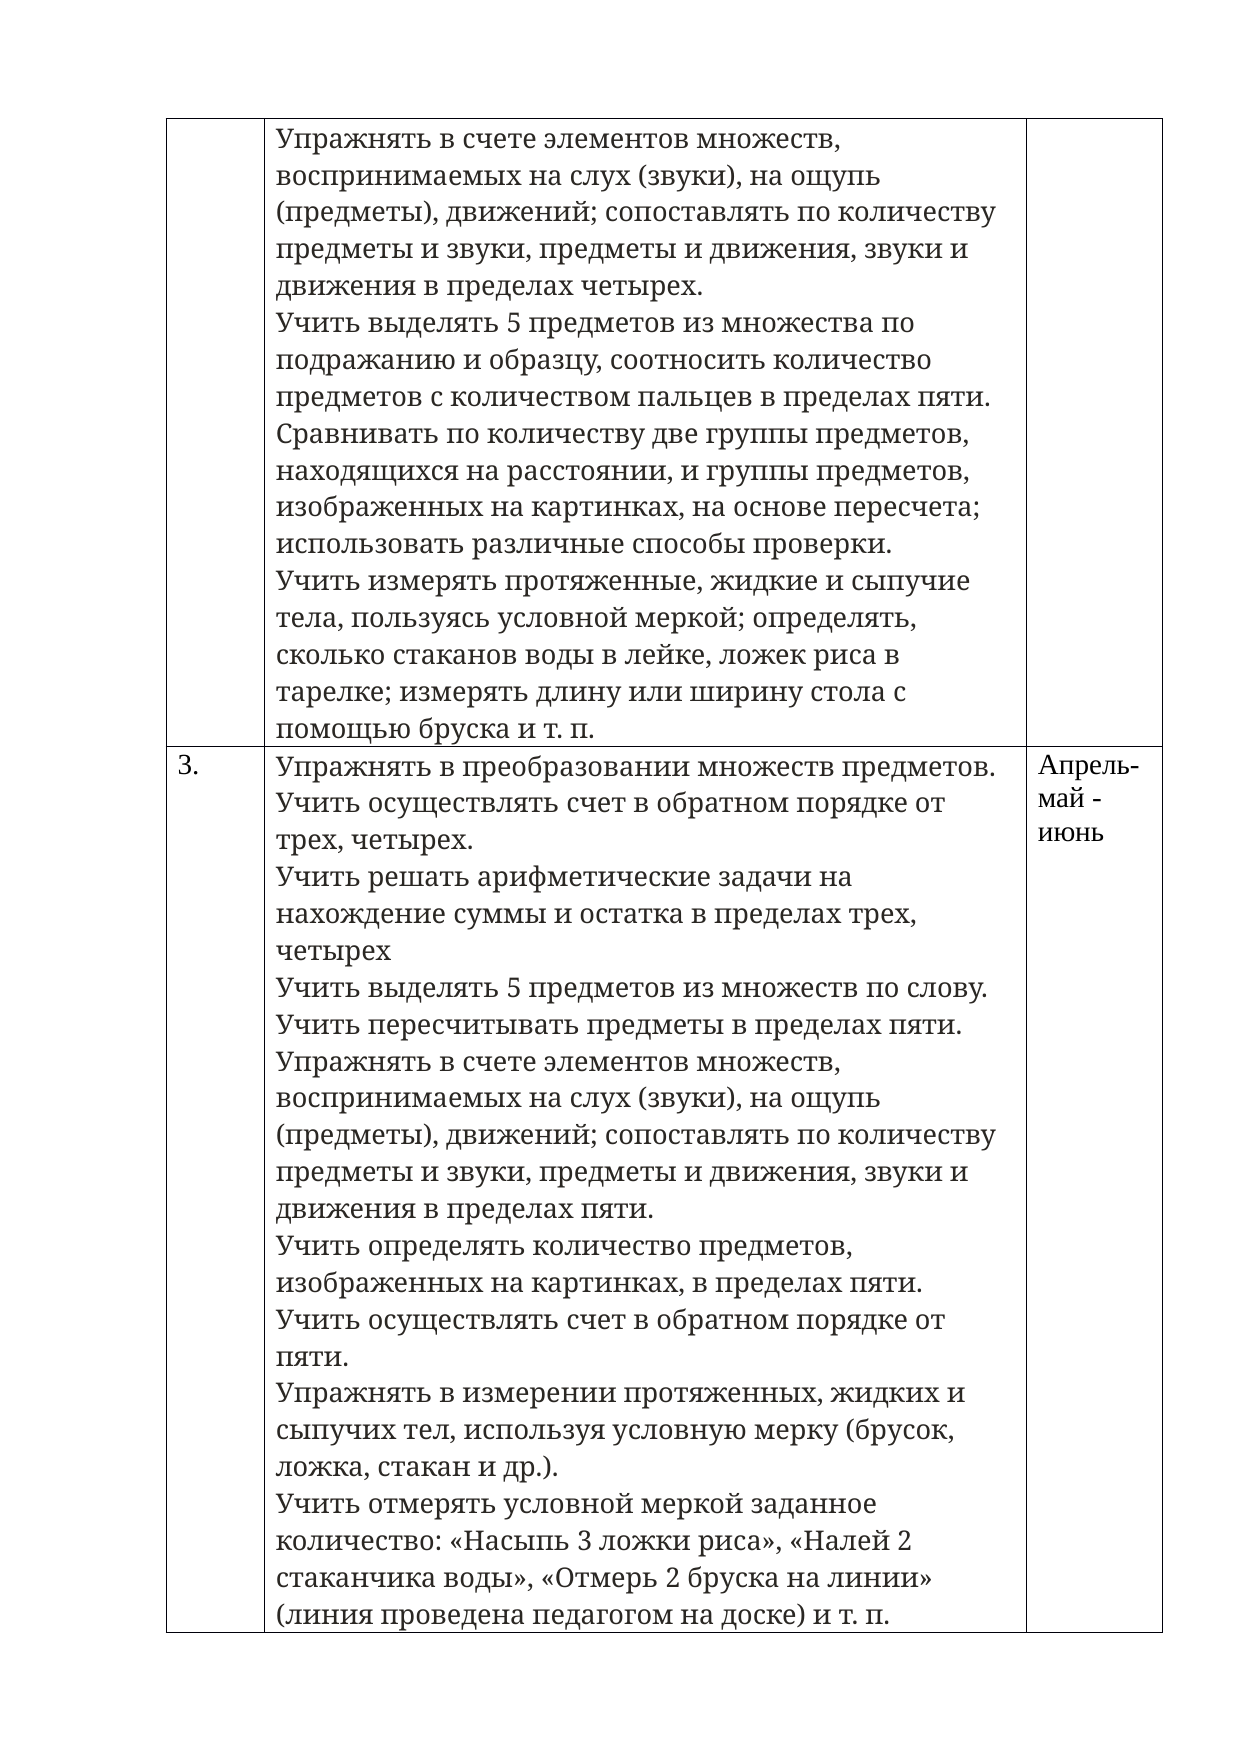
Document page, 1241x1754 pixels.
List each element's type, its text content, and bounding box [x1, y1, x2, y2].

table_cell Апрель- май - июнь [1027, 747, 1162, 1632]
table_cell [1027, 119, 1162, 746]
table_cell 3. [167, 747, 264, 1632]
table_cell [167, 119, 264, 746]
table_cell Упражнять в преобразовании множеств предметов. Учить осуществлять счет в обратном порядке от трех, четырех. Учить решать арифметические задачи на нахождение суммы и остатка в пределах трех, четырех Учить выделять 5 предметов из множеств по слову. Учить пересчитывать предметы в пределах пяти. Упражнять в счете элементов множеств, воспринимаемых на слух (звуки), на ощупь (предметы), движений; сопоставлять по количеству предметы и звуки, предметы и движения, звуки и движения в пределах пяти. Учить определять количество предметов, изображенных на картинках, в пределах пяти. Учить осуществлять счет в обратном порядке от пяти. Упражнять в измерении протяженных, жидких и сыпучих тел, используя условную мерку (брусок, ложка, стакан и др.). Учить отмерять условной меркой заданное количество: «Насыпь 3 ложки риса», «Налей 2 стаканчика воды», «Отмерь 2 бруска на линии» (линия проведена педагогом на доске) и т. п. [265, 747, 1026, 1632]
table_cell Упражнять в счете элементов множеств, воспринимаемых на слух (звуки), на ощупь (предметы), движений; сопоставлять по количеству предметы и звуки, предметы и движения, звуки и движения в пределах четырех. Учить выделять 5 предметов из множества по подражанию и образцу, соотносить количество предметов с количеством пальцев в пределах пяти. Сравнивать по количеству две группы предметов, находящихся на расстоянии, и группы предметов, изображенных на картинках, на основе пересчета; использовать различные способы проверки. Учить измерять протяженные, жидкие и сыпучие тела, пользуясь условной меркой; определять, сколько стаканов воды в лейке, ложек риса в тарелке; измерять длину или ширину стола с помощью бруска и т. п. [265, 119, 1026, 746]
